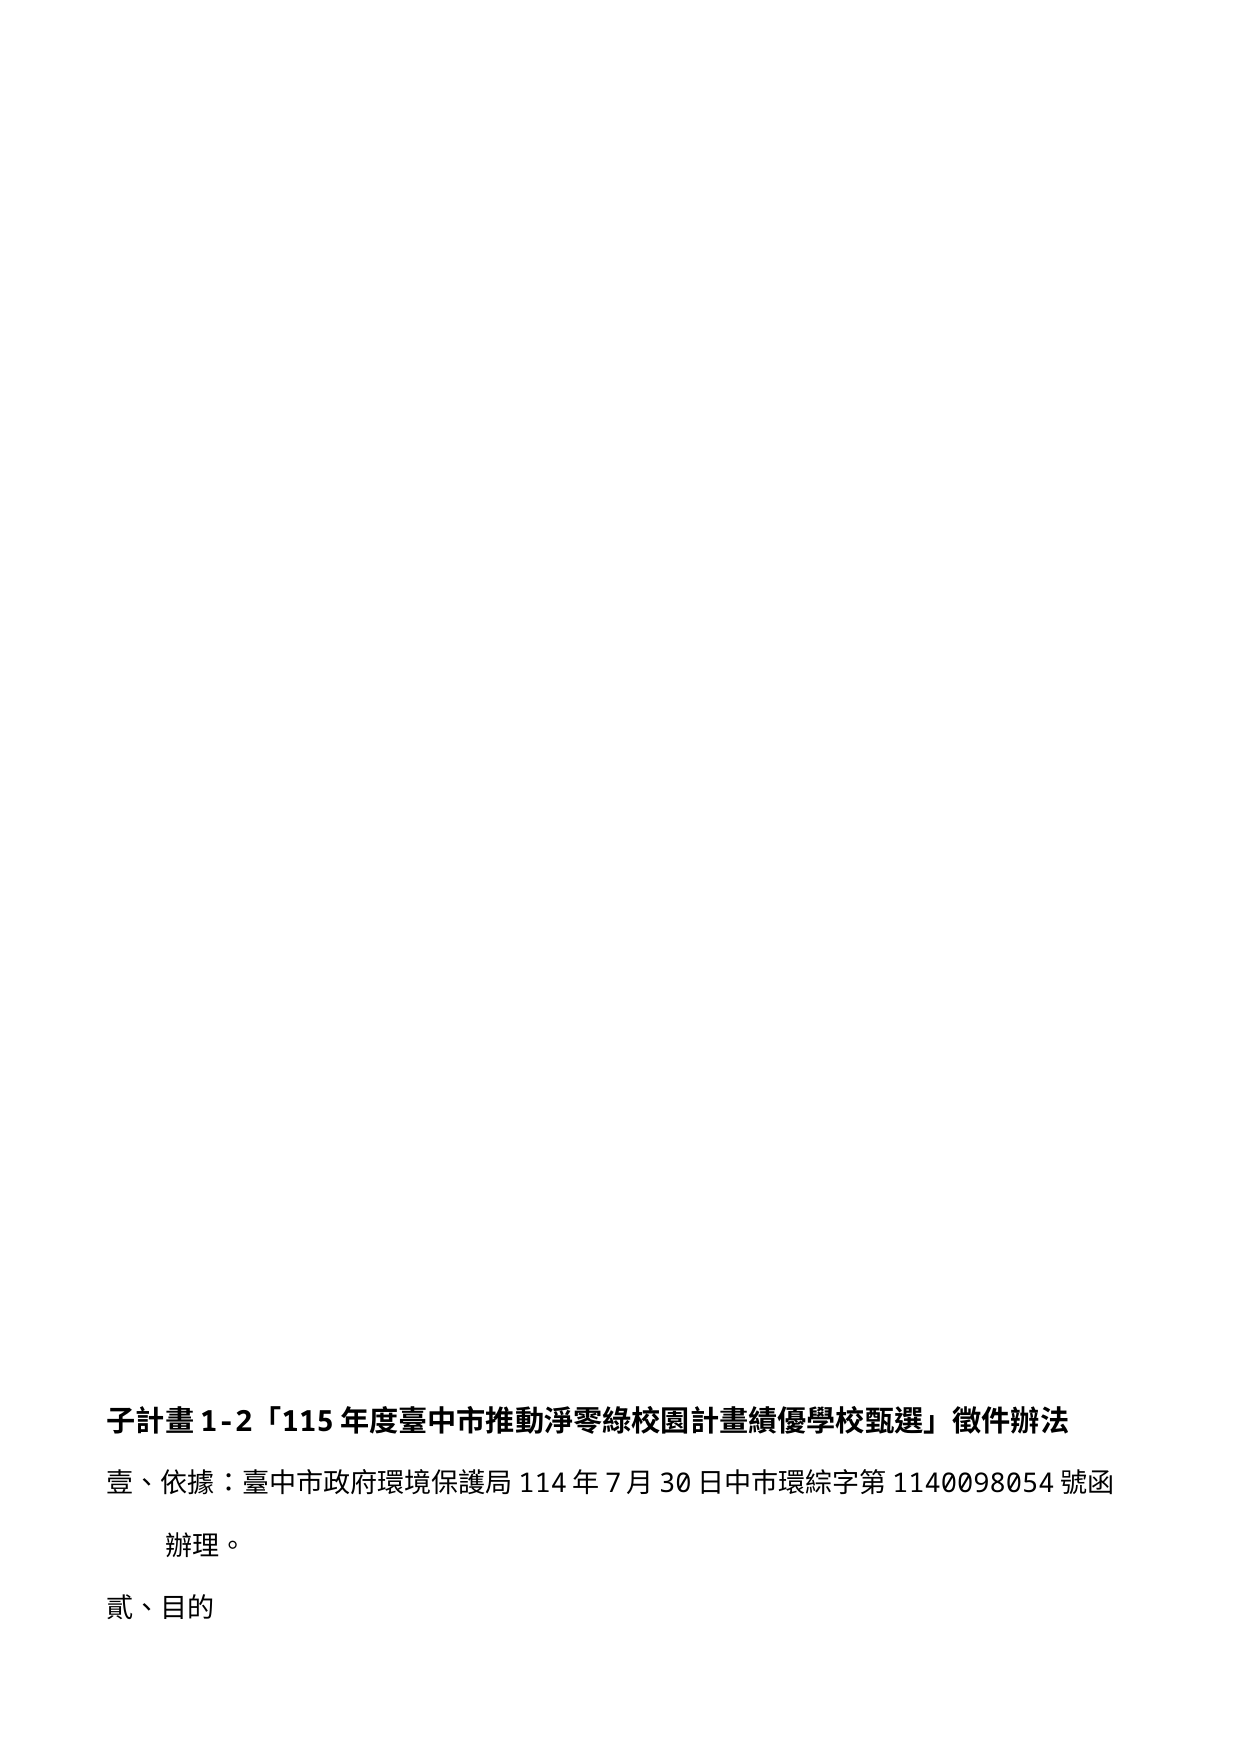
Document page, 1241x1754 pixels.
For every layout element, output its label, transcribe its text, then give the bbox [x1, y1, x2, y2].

text 子計畫1-2「115年度臺中市推動淨零綠校園計畫績優學校甄選」徵件辦法 [106, 1377, 1134, 1439]
text 壹、依據：臺中市政府環境保護局114年7月30日中巿環綜字第1140098054號函辦理。 [106, 1439, 1134, 1564]
text 貳、目的 [106, 1564, 1134, 1627]
